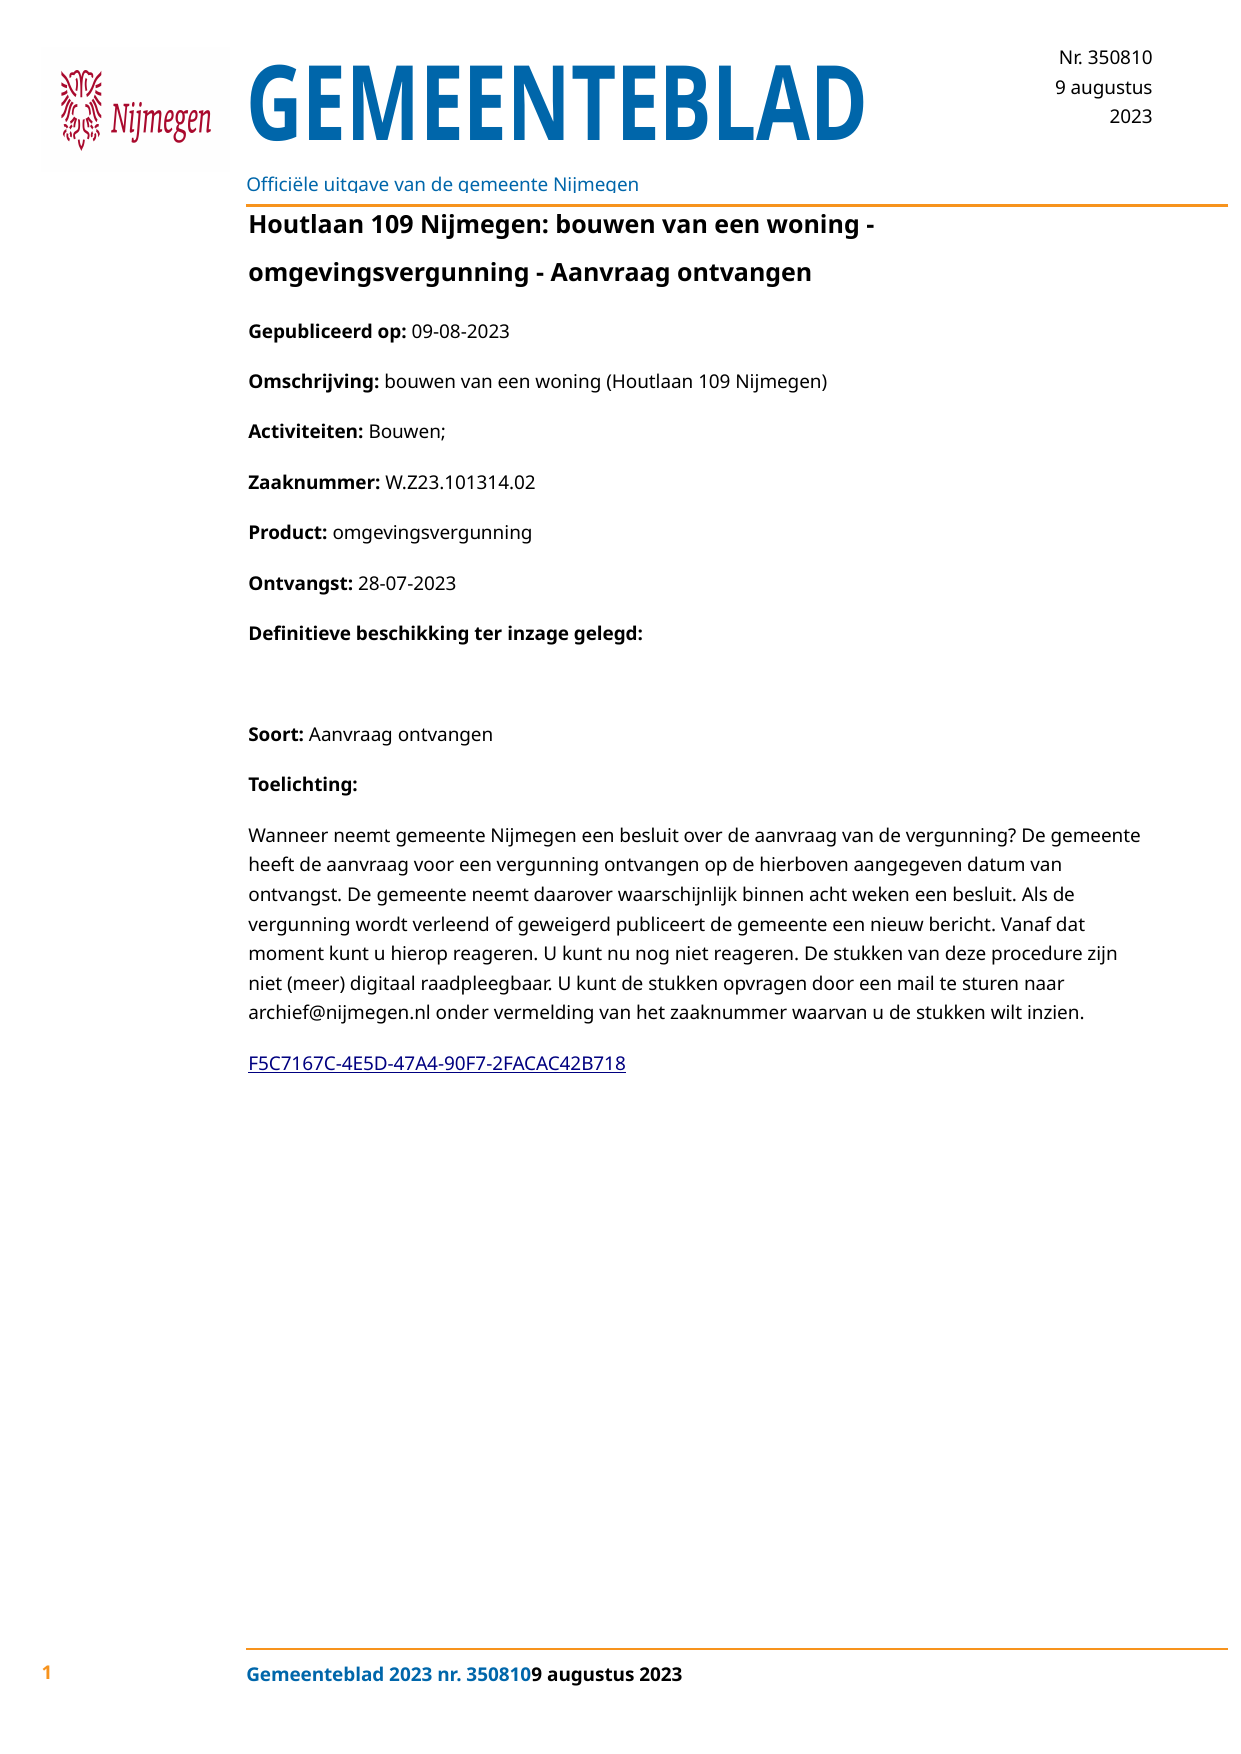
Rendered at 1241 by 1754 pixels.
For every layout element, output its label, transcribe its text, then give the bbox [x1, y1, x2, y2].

picture [41, 47, 231, 172]
text Toelichting: [248, 772, 1152, 797]
text Definitieve beschikking ter inzage gelegd: [248, 620, 1152, 646]
text Houtlaan 109 Nijmegen: bouwen van een woning - omgevingsvergunning - Aanvraag ontvangen [248, 207, 1152, 288]
text Wanneer neemt gemeente Nijmegen een besluit over de aanvraag van de vergunning? De gemeente heeft de aanvraag voor een vergunning ontvangen op de hierboven aangegeven datum van ontvangst. De gemeente neemt daarover waarschijnlijk binnen acht weken een besluit. Als de vergunning wordt verleend of geweigerd publiceert de gemeente een nieuw bericht. Vanaf dat moment kunt u hierop reageren. U kunt nu nog niet reageren. De stukken van deze procedure zijn niet (meer) digitaal raadpleegbaar. U kunt de stukken opvragen door een mail te sturen naar archief@nijmegen.nl onder vermelding van het zaaknummer waarvan u de stukken wilt inzien. [248, 822, 1152, 1025]
text Gepubliceerd op: 09-08-2023 [248, 318, 1152, 344]
text Activiteiten: Bouwen; [248, 419, 1152, 444]
text Ontvangst: 28-07-2023 [248, 570, 1152, 596]
text Product: omgevingsvergunning [248, 519, 1152, 545]
text Zaaknummer: W.Z23.101314.02 [248, 469, 1152, 495]
text F5C7167C-4E5D-47A4-90F7-2FACAC42B718 [248, 1050, 1152, 1076]
text Soort: Aanvraag ontvangen [248, 721, 1152, 747]
text Omschrijving: bouwen van een woning (Houtlaan 109 Nijmegen) [248, 368, 1152, 394]
